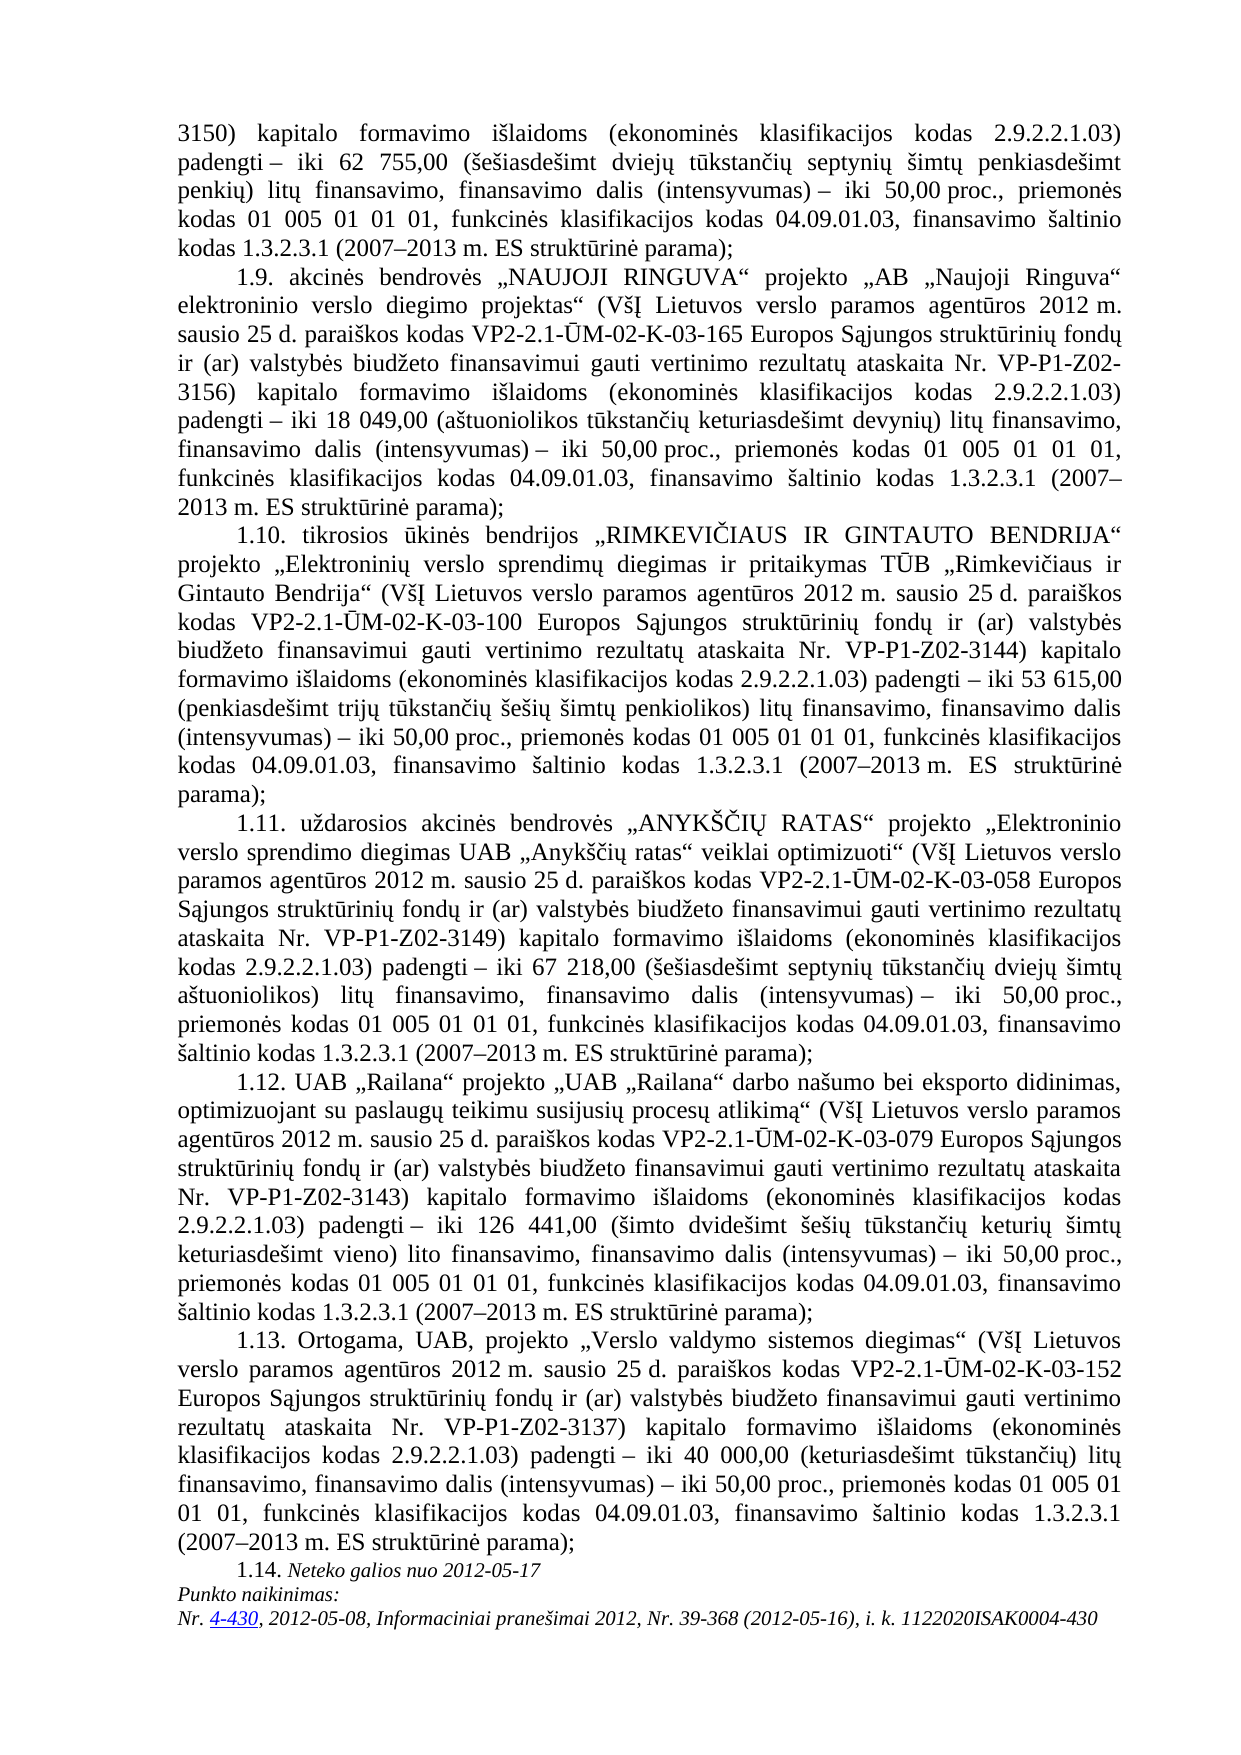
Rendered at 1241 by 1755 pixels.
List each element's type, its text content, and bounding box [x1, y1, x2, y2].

text 3150) kapitalo formavimo išlaidoms (ekonominės klasifikacijos kodas 2.9.2.2.1.03) padengti – iki 62 755,00 (šešiasdešimt dviejų tūkstančių septynių šimtų penkiasdešimt penkių) litų finansavimo, finansavimo dalis (intensyvumas) – iki 50,00 proc., priemonės kodas 01 005 01 01 01, funkcinės klasifikacijos kodas 04.09.01.03, finansavimo šaltinio kodas 1.3.2.3.1 (2007–2013 m. ES struktūrinė parama); [177, 118, 1122, 262]
text 1.12. UAB „Railana“ projekto „UAB „Railana“ darbo našumo bei eksporto didinimas, optimizuojant su paslaugų teikimu susijusių procesų atlikimą“ (VšĮ Lietuvos verslo paramos agentūros 2012 m. sausio 25 d. paraiškos kodas VP2-2.1-ŪM-02-K-03-079 Europos Sąjungos struktūrinių fondų ir (ar) valstybės biudžeto finansavimui gauti vertinimo rezultatų ataskaita Nr. VP-P1-Z02-3143) kapitalo formavimo išlaidoms (ekonominės klasifikacijos kodas 2.9.2.2.1.03) padengti – iki 126 441,00 (šimto dvidešimt šešių tūkstančių keturių šimtų keturiasdešimt vieno) lito finansavimo, finansavimo dalis (intensyvumas) – iki 50,00 proc., priemonės kodas 01 005 01 01 01, funkcinės klasifikacijos kodas 04.09.01.03, finansavimo šaltinio kodas 1.3.2.3.1 (2007–2013 m. ES struktūrinė parama); [177, 1067, 1122, 1326]
text 1.9. akcinės bendrovės „NAUJOJI RINGUVA“ projekto „AB „Naujoji Ringuva“ elektroninio verslo diegimo projektas“ (VšĮ Lietuvos verslo paramos agentūros 2012 m. sausio 25 d. paraiškos kodas VP2-2.1-ŪM-02-K-03-165 Europos Sąjungos struktūrinių fondų ir (ar) valstybės biudžeto finansavimui gauti vertinimo rezultatų ataskaita Nr. VP-P1-Z02-3156) kapitalo formavimo išlaidoms (ekonominės klasifikacijos kodas 2.9.2.2.1.03) padengti – iki 18 049,00 (aštuoniolikos tūkstančių keturiasdešimt devynių) litų finansavimo, finansavimo dalis (intensyvumas) – iki 50,00 proc., priemonės kodas 01 005 01 01 01, funkcinės klasifikacijos kodas 04.09.01.03, finansavimo šaltinio kodas 1.3.2.3.1 (2007–2013 m. ES struktūrinė parama); [177, 262, 1122, 521]
text 1.11. uždarosios akcinės bendrovės „ANYKŠČIŲ RATAS“ projekto „Elektroninio verslo sprendimo diegimas UAB „Anykščių ratas“ veiklai optimizuoti“ (VšĮ Lietuvos verslo paramos agentūros 2012 m. sausio 25 d. paraiškos kodas VP2-2.1-ŪM-02-K-03-058 Europos Sąjungos struktūrinių fondų ir (ar) valstybės biudžeto finansavimui gauti vertinimo rezultatų ataskaita Nr. VP-P1-Z02-3149) kapitalo formavimo išlaidoms (ekonominės klasifikacijos kodas 2.9.2.2.1.03) padengti – iki 67 218,00 (šešiasdešimt septynių tūkstančių dviejų šimtų aštuoniolikos) litų finansavimo, finansavimo dalis (intensyvumas) – iki 50,00 proc., priemonės kodas 01 005 01 01 01, funkcinės klasifikacijos kodas 04.09.01.03, finansavimo šaltinio kodas 1.3.2.3.1 (2007–2013 m. ES struktūrinė parama); [177, 808, 1122, 1067]
text 1.14. Neteko galios nuo 2012-05-17 [177, 1556, 1122, 1582]
text Punkto naikinimas: [177, 1582, 1122, 1606]
text 1.13. Ortogama, UAB, projekto „Verslo valdymo sistemos diegimas“ (VšĮ Lietuvos verslo paramos agentūros 2012 m. sausio 25 d. paraiškos kodas VP2-2.1-ŪM-02-K-03-152 Europos Sąjungos struktūrinių fondų ir (ar) valstybės biudžeto finansavimui gauti vertinimo rezultatų ataskaita Nr. VP-P1-Z02-3137) kapitalo formavimo išlaidoms (ekonominės klasifikacijos kodas 2.9.2.2.1.03) padengti – iki 40 000,00 (keturiasdešimt tūkstančių) litų finansavimo, finansavimo dalis (intensyvumas) – iki 50,00 proc., priemonės kodas 01 005 01 01 01, funkcinės klasifikacijos kodas 04.09.01.03, finansavimo šaltinio kodas 1.3.2.3.1 (2007–2013 m. ES struktūrinė parama); [177, 1326, 1122, 1556]
text 1.10. tikrosios ūkinės bendrijos „RIMKEVIČIAUS IR GINTAUTO BENDRIJA“ projekto „Elektroninių verslo sprendimų diegimas ir pritaikymas TŪB „Rimkevičiaus ir Gintauto Bendrija“ (VšĮ Lietuvos verslo paramos agentūros 2012 m. sausio 25 d. paraiškos kodas VP2-2.1-ŪM-02-K-03-100 Europos Sąjungos struktūrinių fondų ir (ar) valstybės biudžeto finansavimui gauti vertinimo rezultatų ataskaita Nr. VP-P1-Z02-3144) kapitalo formavimo išlaidoms (ekonominės klasifikacijos kodas 2.9.2.2.1.03) padengti – iki 53 615,00 (penkiasdešimt trijų tūkstančių šešių šimtų penkiolikos) litų finansavimo, finansavimo dalis (intensyvumas) – iki 50,00 proc., priemonės kodas 01 005 01 01 01, funkcinės klasifikacijos kodas 04.09.01.03, finansavimo šaltinio kodas 1.3.2.3.1 (2007–2013 m. ES struktūrinė parama); [177, 521, 1122, 808]
text Nr. 4-430, 2012-05-08, Informaciniai pranešimai 2012, Nr. 39-368 (2012-05-16), i. k. 1122020ISAK0004-430 [177, 1606, 1122, 1630]
